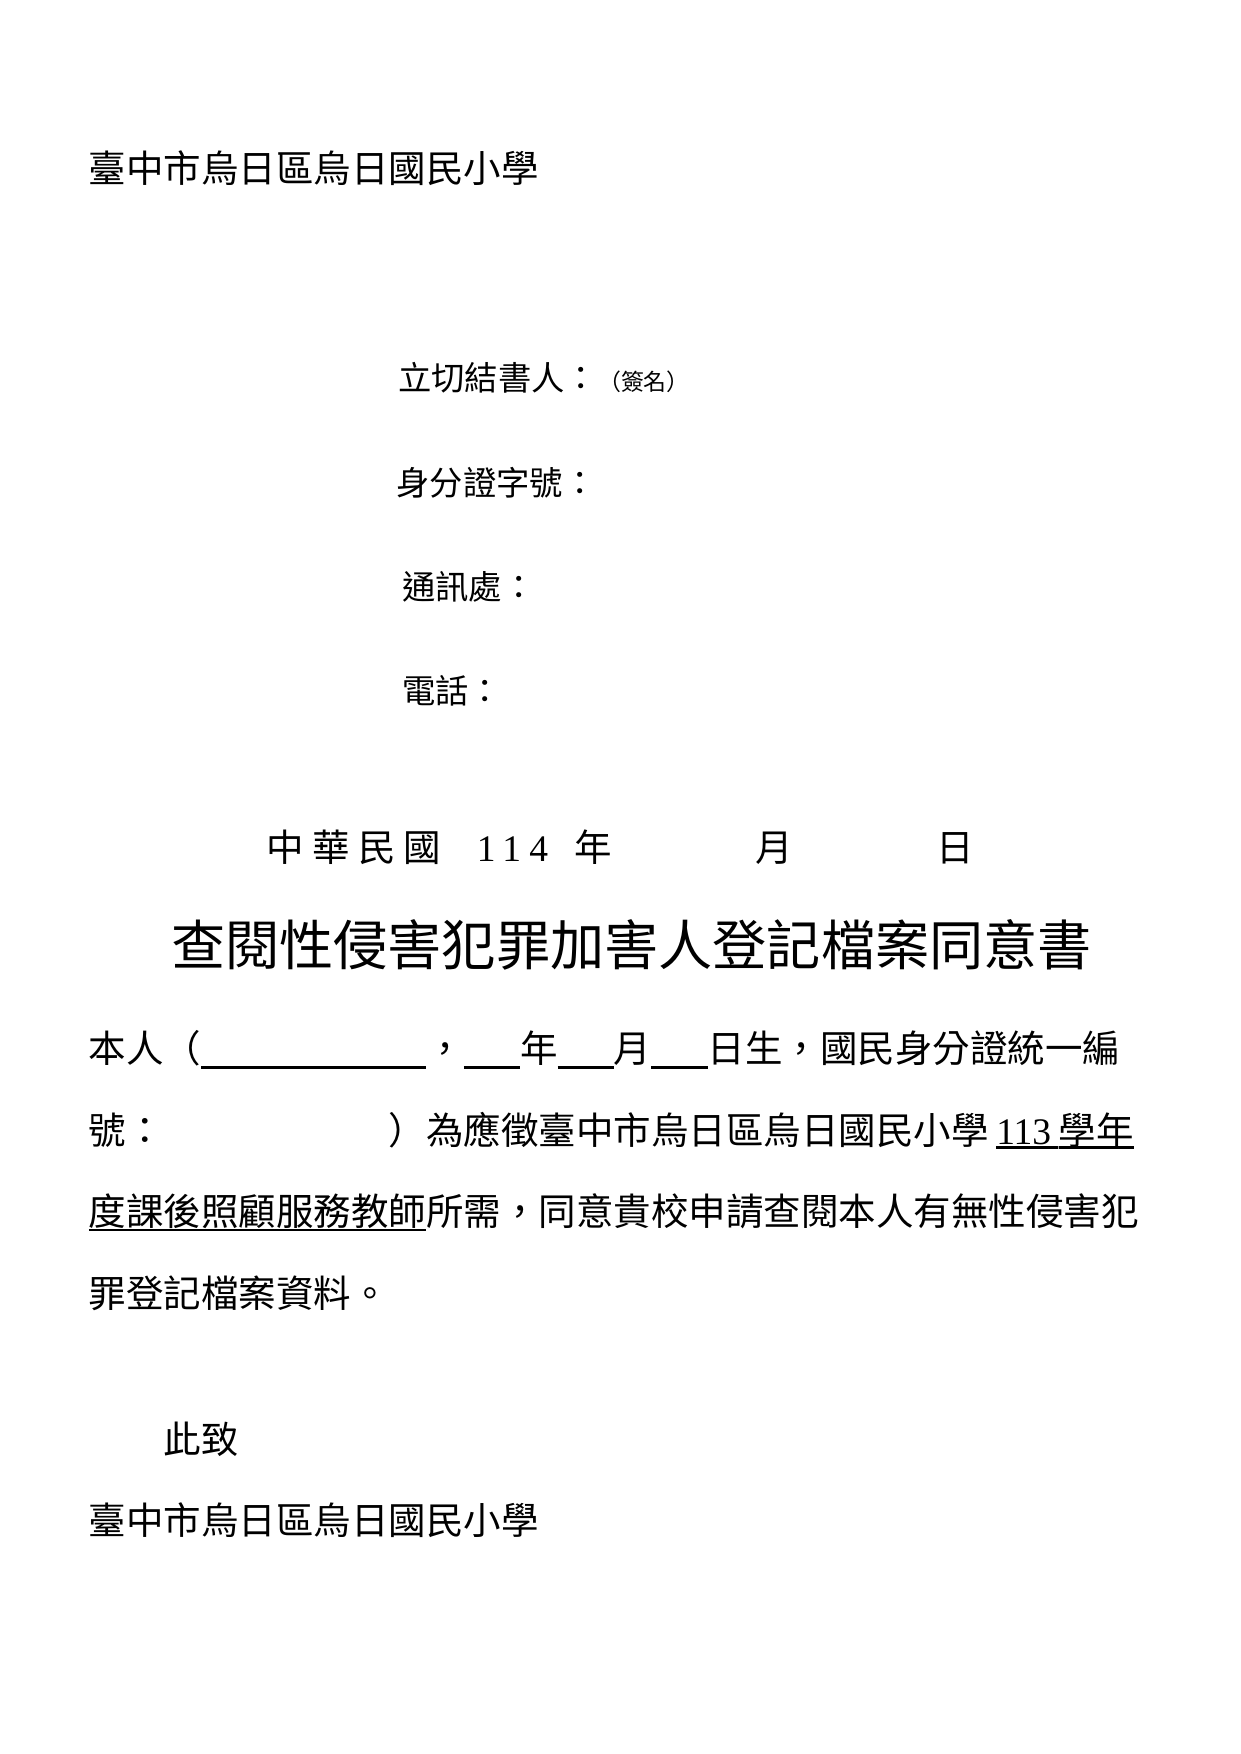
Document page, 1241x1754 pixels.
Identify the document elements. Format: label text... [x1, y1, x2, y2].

text 此致 [89, 1409, 1152, 1464]
text 臺中市烏日區烏日國民小學 [89, 1491, 1152, 1545]
text 立切結書人：（簽名） [89, 349, 1152, 401]
text 臺中市烏日區烏日國民小學 [89, 141, 1152, 193]
text 查閱性侵害犯罪加害人登記檔案同意書 [89, 924, 1152, 976]
text 中華民國 114 年 月 日 [89, 818, 1152, 872]
text 本人（ ， 年 月 日生，國民身分證統一編號： ）為應徵臺中市烏日區烏日國民小學113學年度課後照顧服務教師所需，同意貴校申請查閱本人有無性侵害犯罪登記檔案資料。 [89, 1019, 1152, 1318]
text 通訊處： [89, 557, 1152, 609]
text 電話： [89, 662, 1152, 714]
text 身分證字號： [89, 453, 1152, 505]
